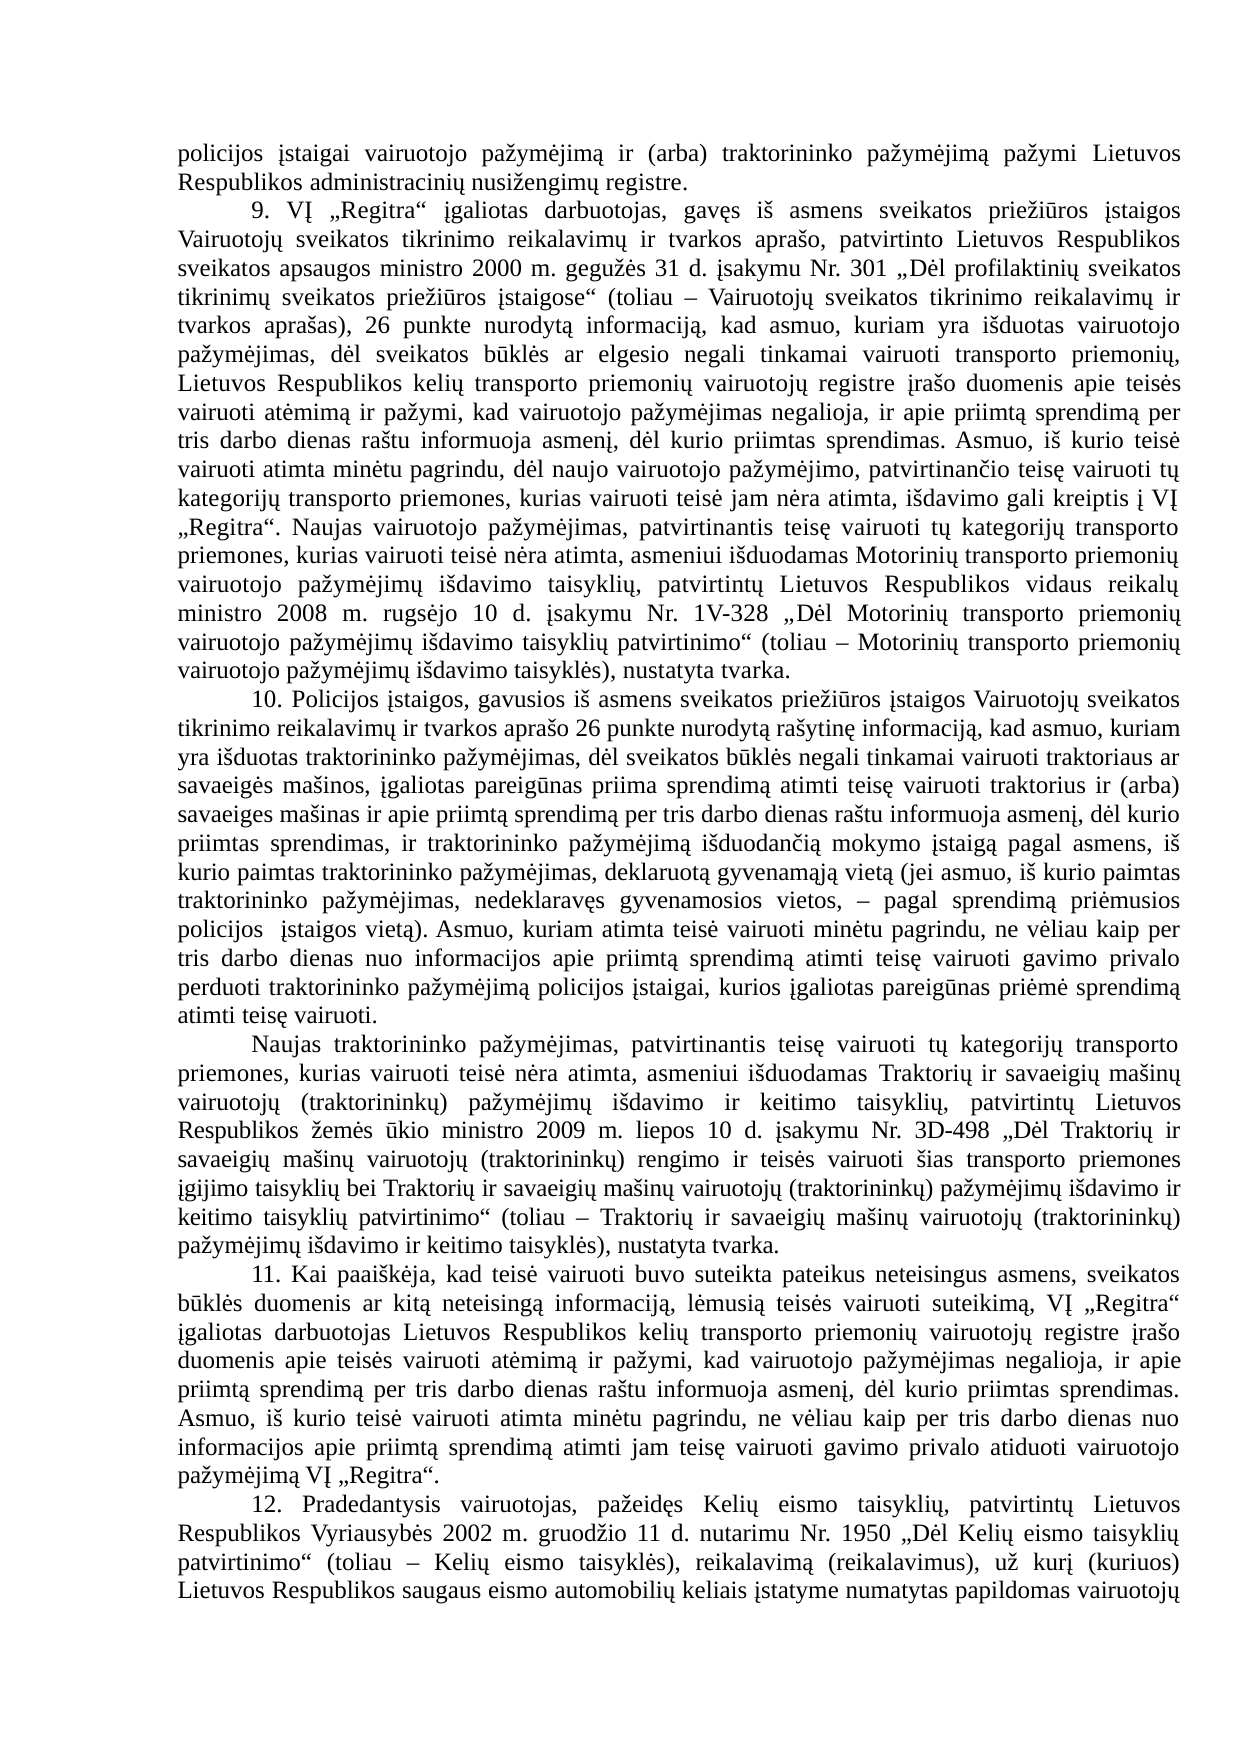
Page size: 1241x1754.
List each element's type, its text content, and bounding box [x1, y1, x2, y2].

text 11. Kai paaiškėja, kad teisė vairuoti buvo suteikta pateikus neteisingus asmens, sveikatos būklės duomenis ar kitą neteisingą informaciją, lėmusią teisės vairuoti suteikimą, VĮ „Regitra“ įgaliotas darbuotojas Lietuvos Respublikos kelių transporto priemonių vairuotojų registre įrašo duomenis apie teisės vairuoti atėmimą ir pažymi, kad vairuotojo pažymėjimas negalioja, ir apie priimtą sprendimą per tris darbo dienas raštu informuoja asmenį, dėl kurio priimtas sprendimas. Asmuo, iš kurio teisė vairuoti atimta minėtu pagrindu, ne vėliau kaip per tris darbo dienas nuo informacijos apie priimtą sprendimą atimti jam teisę vairuoti gavimo privalo atiduoti vairuotojo pažymėjimą VĮ „Regitra“. [177, 1259, 1181, 1489]
text 9. VĮ „Regitra“ įgaliotas darbuotojas, gavęs iš asmens sveikatos priežiūros įstaigos Vairuotojų sveikatos tikrinimo reikalavimų ir tvarkos aprašo, patvirtinto Lietuvos Respublikos sveikatos apsaugos ministro 2000 m. gegužės 31 d. įsakymu Nr. 301 „Dėl profilaktinių sveikatos tikrinimų sveikatos priežiūros įstaigose“ (toliau – Vairuotojų sveikatos tikrinimo reikalavimų ir tvarkos aprašas), 26 punkte nurodytą informaciją, kad asmuo, kuriam yra išduotas vairuotojo pažymėjimas, dėl sveikatos būklės ar elgesio negali tinkamai vairuoti transporto priemonių, Lietuvos Respublikos kelių transporto priemonių vairuotojų registre įrašo duomenis apie teisės vairuoti atėmimą ir pažymi, kad vairuotojo pažymėjimas negalioja, ir apie priimtą sprendimą per tris darbo dienas raštu informuoja asmenį, dėl kurio priimtas sprendimas. Asmuo, iš kurio teisė vairuoti atimta minėtu pagrindu, dėl naujo vairuotojo pažymėjimo, patvirtinančio teisę vairuoti tų kategorijų transporto priemones, kurias vairuoti teisė jam nėra atimta, išdavimo gali kreiptis į VĮ „Regitra“. Naujas vairuotojo pažymėjimas, patvirtinantis teisę vairuoti tų kategorijų transporto priemones, kurias vairuoti teisė nėra atimta, asmeniui išduodamas Motorinių transporto priemonių vairuotojo pažymėjimų išdavimo taisyklių, patvirtintų Lietuvos Respublikos vidaus reikalų ministro 2008 m. rugsėjo 10 d. įsakymu Nr. 1V-328 „Dėl Motorinių transporto priemonių vairuotojo pažymėjimų išdavimo taisyklių patvirtinimo“ (toliau – Motorinių transporto priemonių vairuotojo pažymėjimų išdavimo taisyklės), nustatyta tvarka. [177, 195, 1181, 684]
text 12. Pradedantysis vairuotojas, pažeidęs Kelių eismo taisyklių, patvirtintų Lietuvos Respublikos Vyriausybės 2002 m. gruodžio 11 d. nutarimu Nr. 1950 „Dėl Kelių eismo taisyklių patvirtinimo“ (toliau – Kelių eismo taisyklės), reikalavimą (reikalavimus), už kurį (kuriuos) Lietuvos Respublikos saugaus eismo automobilių keliais įstatyme numatytas papildomas vairuotojų [177, 1489, 1181, 1604]
text 10. Policijos įstaigos, gavusios iš asmens sveikatos priežiūros įstaigos Vairuotojų sveikatos tikrinimo reikalavimų ir tvarkos aprašo 26 punkte nurodytą rašytinę informaciją, kad asmuo, kuriam yra išduotas traktorininko pažymėjimas, dėl sveikatos būklės negali tinkamai vairuoti traktoriaus ar savaeigės mašinos, įgaliotas pareigūnas priima sprendimą atimti teisę vairuoti traktorius ir (arba) savaeiges mašinas ir apie priimtą sprendimą per tris darbo dienas raštu informuoja asmenį, dėl kurio priimtas sprendimas, ir traktorininko pažymėjimą išduodančią mokymo įstaigą pagal asmens, iš kurio paimtas traktorininko pažymėjimas, deklaruotą gyvenamąją vietą (jei asmuo, iš kurio paimtas traktorininko pažymėjimas, nedeklaravęs gyvenamosios vietos, – pagal sprendimą priėmusios policijos įstaigos vietą). Asmuo, kuriam atimta teisė vairuoti minėtu pagrindu, ne vėliau kaip per tris darbo dienas nuo informacijos apie priimtą sprendimą atimti teisę vairuoti gavimo privalo perduoti traktorininko pažymėjimą policijos įstaigai, kurios įgaliotas pareigūnas priėmė sprendimą atimti teisę vairuoti. [177, 684, 1181, 1029]
text Naujas traktorininko pažymėjimas, patvirtinantis teisę vairuoti tų kategorijų transporto priemones, kurias vairuoti teisė nėra atimta, asmeniui išduodamas Traktorių ir savaeigių mašinų vairuotojų (traktorininkų) pažymėjimų išdavimo ir keitimo taisyklių, patvirtintų Lietuvos Respublikos žemės ūkio ministro 2009 m. liepos 10 d. įsakymu Nr. 3D-498 „Dėl Traktorių ir savaeigių mašinų vairuotojų (traktorininkų) rengimo ir teisės vairuoti šias transporto priemones įgijimo taisyklių bei Traktorių ir savaeigių mašinų vairuotojų (traktorininkų) pažymėjimų išdavimo ir keitimo taisyklių patvirtinimo“ (toliau – Traktorių ir savaeigių mašinų vairuotojų (traktorininkų) pažymėjimų išdavimo ir keitimo taisyklės), nustatyta tvarka. [177, 1029, 1181, 1259]
text policijos įstaigai vairuotojo pažymėjimą ir (arba) traktorininko pažymėjimą pažymi Lietuvos Respublikos administracinių nusižengimų registre. [177, 138, 1181, 195]
